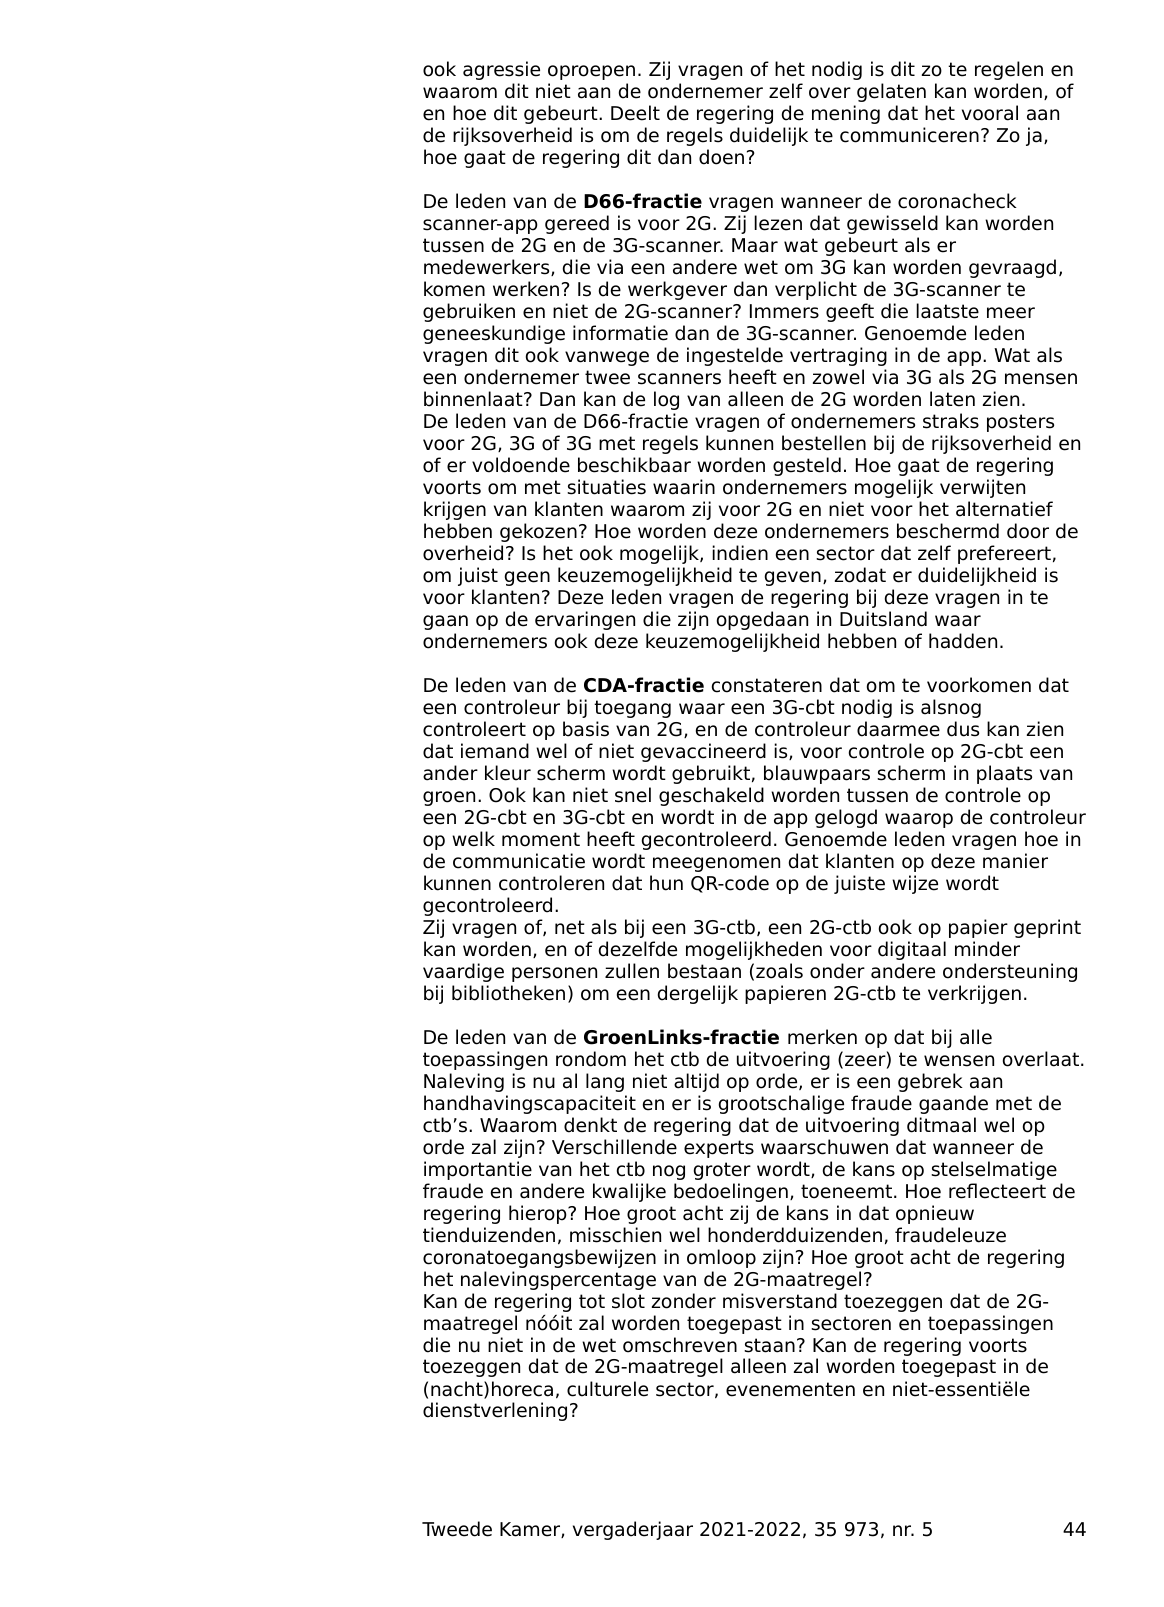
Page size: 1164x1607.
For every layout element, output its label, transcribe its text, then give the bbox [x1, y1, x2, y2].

text ook agressie oproepen. Zij vragen of het nodig is dit zo te regelen en waarom dit niet aan de ondernemer zelf over gelaten kan worden, of en hoe dit gebeurt. Deelt de regering de mening dat het vooral aan de rijksoverheid is om de regels duidelijk te communiceren? Zo ja, hoe gaat de regering dit dan doen? [422, 59, 1087, 169]
text De leden van de CDA-fractie constateren dat om te voorkomen dat een controleur bij toegang waar een 3G-cbt nodig is alsnog controleert op basis van 2G, en de controleur daarmee dus kan zien dat iemand wel of niet gevaccineerd is, voor controle op 2G-cbt een ander kleur scherm wordt gebruikt, blauwpaars scherm in plaats van groen. Ook kan niet snel geschakeld worden tussen de controle op een 2G-cbt en 3G-cbt en wordt in de app gelogd waarop de controleur op welk moment heeft gecontroleerd. Genoemde leden vragen hoe in de communicatie wordt meegenomen dat klanten op deze manier kunnen controleren dat hun QR-code op de juiste wijze wordt gecontroleerd. [422, 675, 1087, 917]
text De leden van de GroenLinks-fractie merken op dat bij alle toepassingen rondom het ctb de uitvoering (zeer) te wensen overlaat. Naleving is nu al lang niet altijd op orde, er is een gebrek aan handhavingscapaciteit en er is grootschalige fraude gaande met de ctb’s. Waarom denkt de regering dat de uitvoering ditmaal wel op orde zal zijn? Verschillende experts waarschuwen dat wanneer de importantie van het ctb nog groter wordt, de kans op stelselmatige fraude en andere kwalijke bedoelingen, toeneemt. Hoe reflecteert de regering hierop? Hoe groot acht zij de kans in dat opnieuw tienduizenden, misschien wel honderdduizenden, fraudeleuze coronatoegangsbewijzen in omloop zijn? Hoe groot acht de regering het nalevingspercentage van de 2G-maatregel? [422, 1027, 1087, 1291]
text Kan de regering tot slot zonder misverstand toezeggen dat de 2G-maatregel nóóit zal worden toegepast in sectoren en toepassingen die nu niet in de wet omschreven staan? Kan de regering voorts toezeggen dat de 2G-maatregel alleen zal worden toegepast in de (nacht)horeca, culturele sector, evenementen en niet-essentiële dienstverlening? [422, 1291, 1087, 1422]
text Zij vragen of, net als bij een 3G-ctb, een 2G-ctb ook op papier geprint kan worden, en of dezelfde mogelijkheden voor digitaal minder vaardige personen zullen bestaan (zoals onder andere ondersteuning bij bibliotheken) om een dergelijk papieren 2G-ctb te verkrijgen. [422, 917, 1087, 1004]
text De leden van de D66-fractie vragen of ondernemers straks posters voor 2G, 3G of 3G met regels kunnen bestellen bij de rijksoverheid en of er voldoende beschikbaar worden gesteld. Hoe gaat de regering voorts om met situaties waarin ondernemers mogelijk verwijten krijgen van klanten waarom zij voor 2G en niet voor het alternatief hebben gekozen? Hoe worden deze ondernemers beschermd door de overheid? Is het ook mogelijk, indien een sector dat zelf prefereert, om juist geen keuzemogelijkheid te geven, zodat er duidelijkheid is voor klanten? Deze leden vragen de regering bij deze vragen in te gaan op de ervaringen die zijn opgedaan in Duitsland waar ondernemers ook deze keuzemogelijkheid hebben of hadden. [422, 411, 1087, 653]
text De leden van de D66-fractie vragen wanneer de coronacheck scanner-app gereed is voor 2G. Zij lezen dat gewisseld kan worden tussen de 2G en de 3G-scanner. Maar wat gebeurt als er medewerkers, die via een andere wet om 3G kan worden gevraagd, komen werken? Is de werkgever dan verplicht de 3G-scanner te gebruiken en niet de 2G-scanner? Immers geeft die laatste meer geneeskundige informatie dan de 3G-scanner. Genoemde leden vragen dit ook vanwege de ingestelde vertraging in de app. Wat als een ondernemer twee scanners heeft en zowel via 3G als 2G mensen binnenlaat? Dan kan de log van alleen de 2G worden laten zien. [422, 191, 1087, 411]
